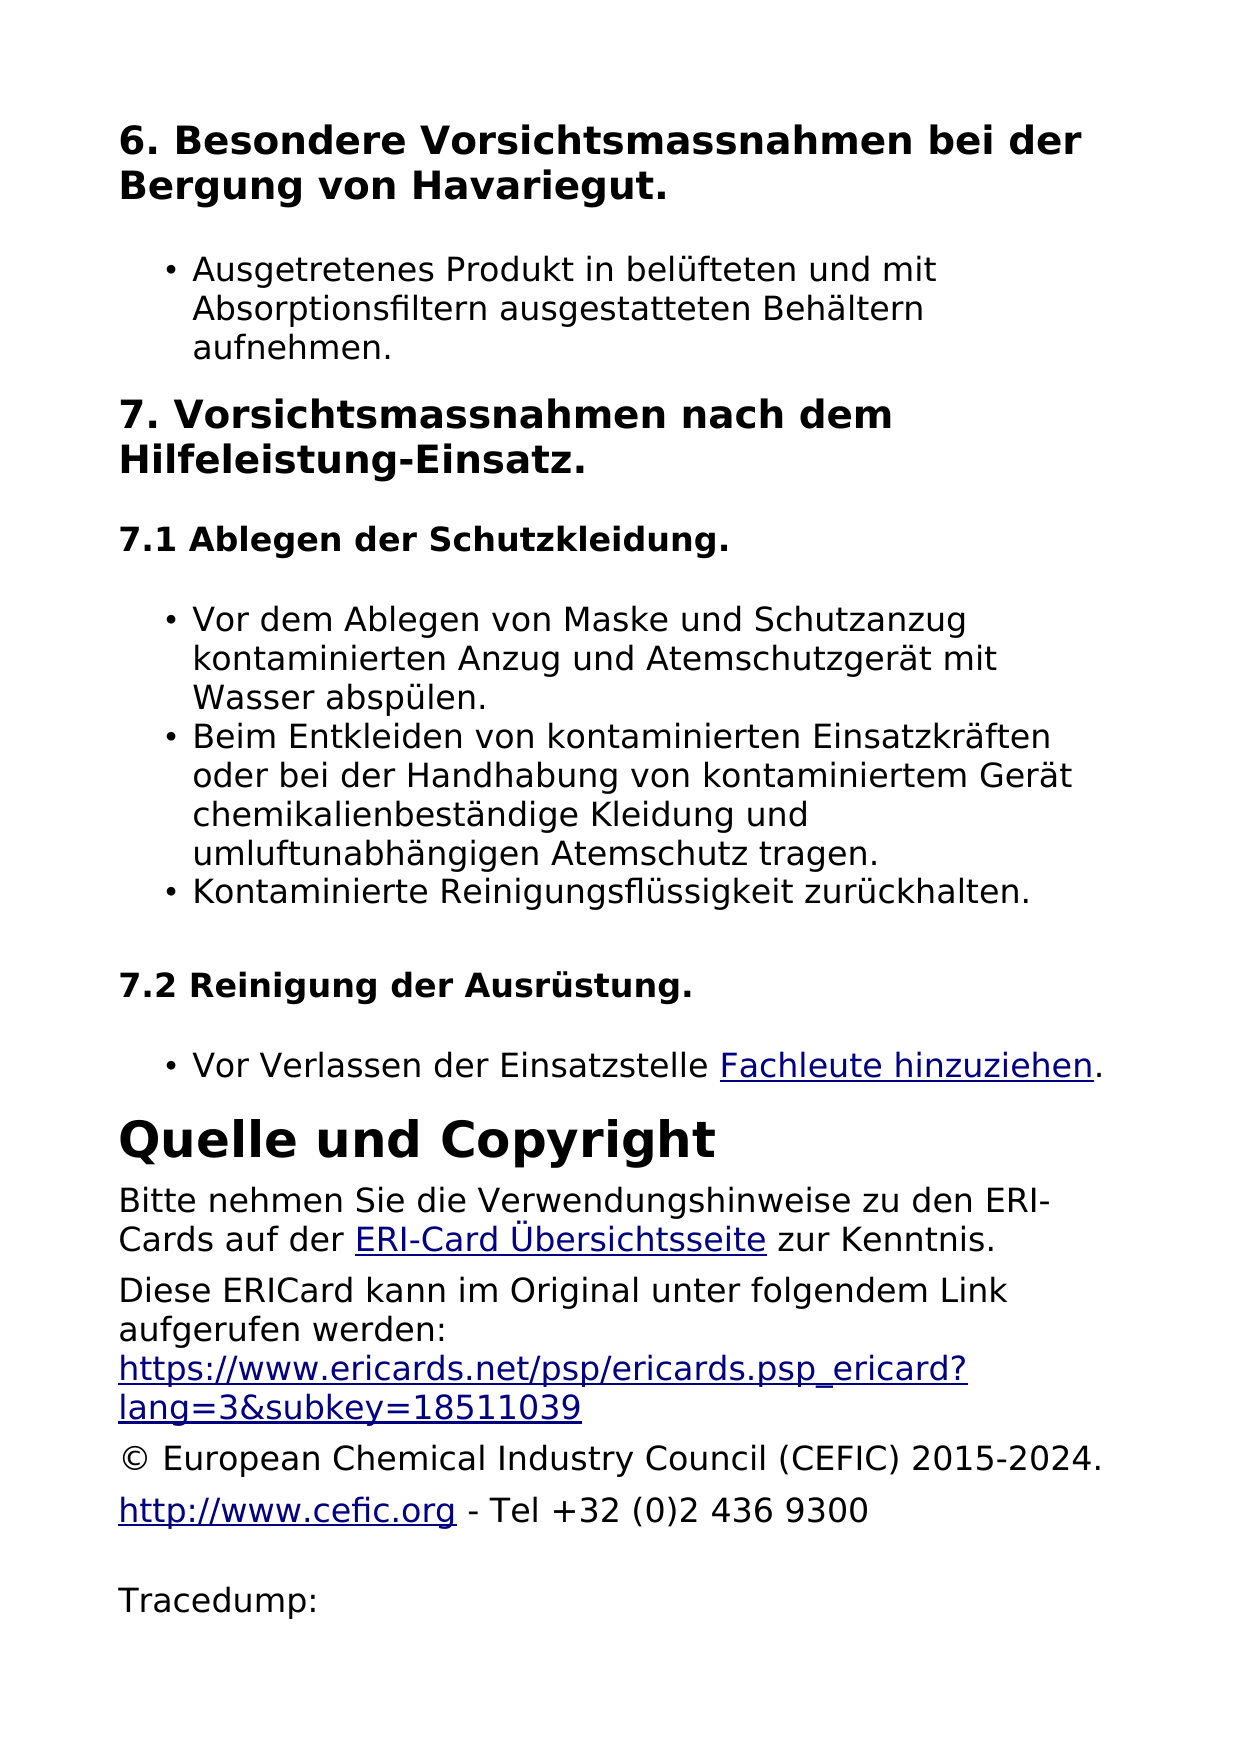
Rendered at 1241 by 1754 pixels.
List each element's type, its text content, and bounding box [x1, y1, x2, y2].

text Bitte nehmen Sie die Verwendungshinweise zu den ERI-Cards auf der ERI-Card Übersichtsseite zur Kenntnis. [118, 1182, 1122, 1259]
subtitle 7.2 Reinigung der Ausrüstung. [118, 966, 1122, 1005]
subtitle Quelle und Copyright [118, 1111, 1122, 1169]
subtitle 7. Vorsichtsmassnahmen nach dem Hilfeleistung-Einsatz. [118, 392, 1122, 482]
text Diese ERICard kann im Original unter folgendem Link aufgerufen werden: https://www.ericards.net/psp/ericards.psp_ericard?lang=3&subkey=18511039 [118, 1272, 1122, 1427]
list Beim Entkleiden von kontaminierten Einsatzkräften oder bei der Handhabung von kontaminiertem Gerät chemikalienbeständige Kleidung und umluftunabhängigen Atemschutz tragen. [177, 717, 1122, 873]
subtitle 6. Besondere Vorsichtsmassnahmen bei der Bergung von Havariegut. [118, 118, 1122, 208]
subtitle 7.1 Ablegen der Schutzkleidung. [118, 520, 1122, 559]
text http://www.cefic.org - Tel +32 (0)2 436 9300 [118, 1491, 1122, 1530]
list Kontaminierte Reinigungsflüssigkeit zurückhalten. [177, 873, 1122, 912]
list Vor Verlassen der Einsatzstelle Fachleute hinzuziehen. [177, 1047, 1122, 1086]
list Ausgetretenes Produkt in belüfteten und mit Absorptionsfiltern ausgestatteten Behältern aufnehmen. [177, 251, 1122, 367]
text Tracedump: [118, 1542, 1122, 1620]
text © European Chemical Industry Council (CEFIC) 2015-2024. [118, 1440, 1122, 1478]
list Vor dem Ablegen von Maske und Schutzanzug kontaminierten Anzug und Atemschutzgerät mit Wasser abspülen. [177, 601, 1122, 717]
